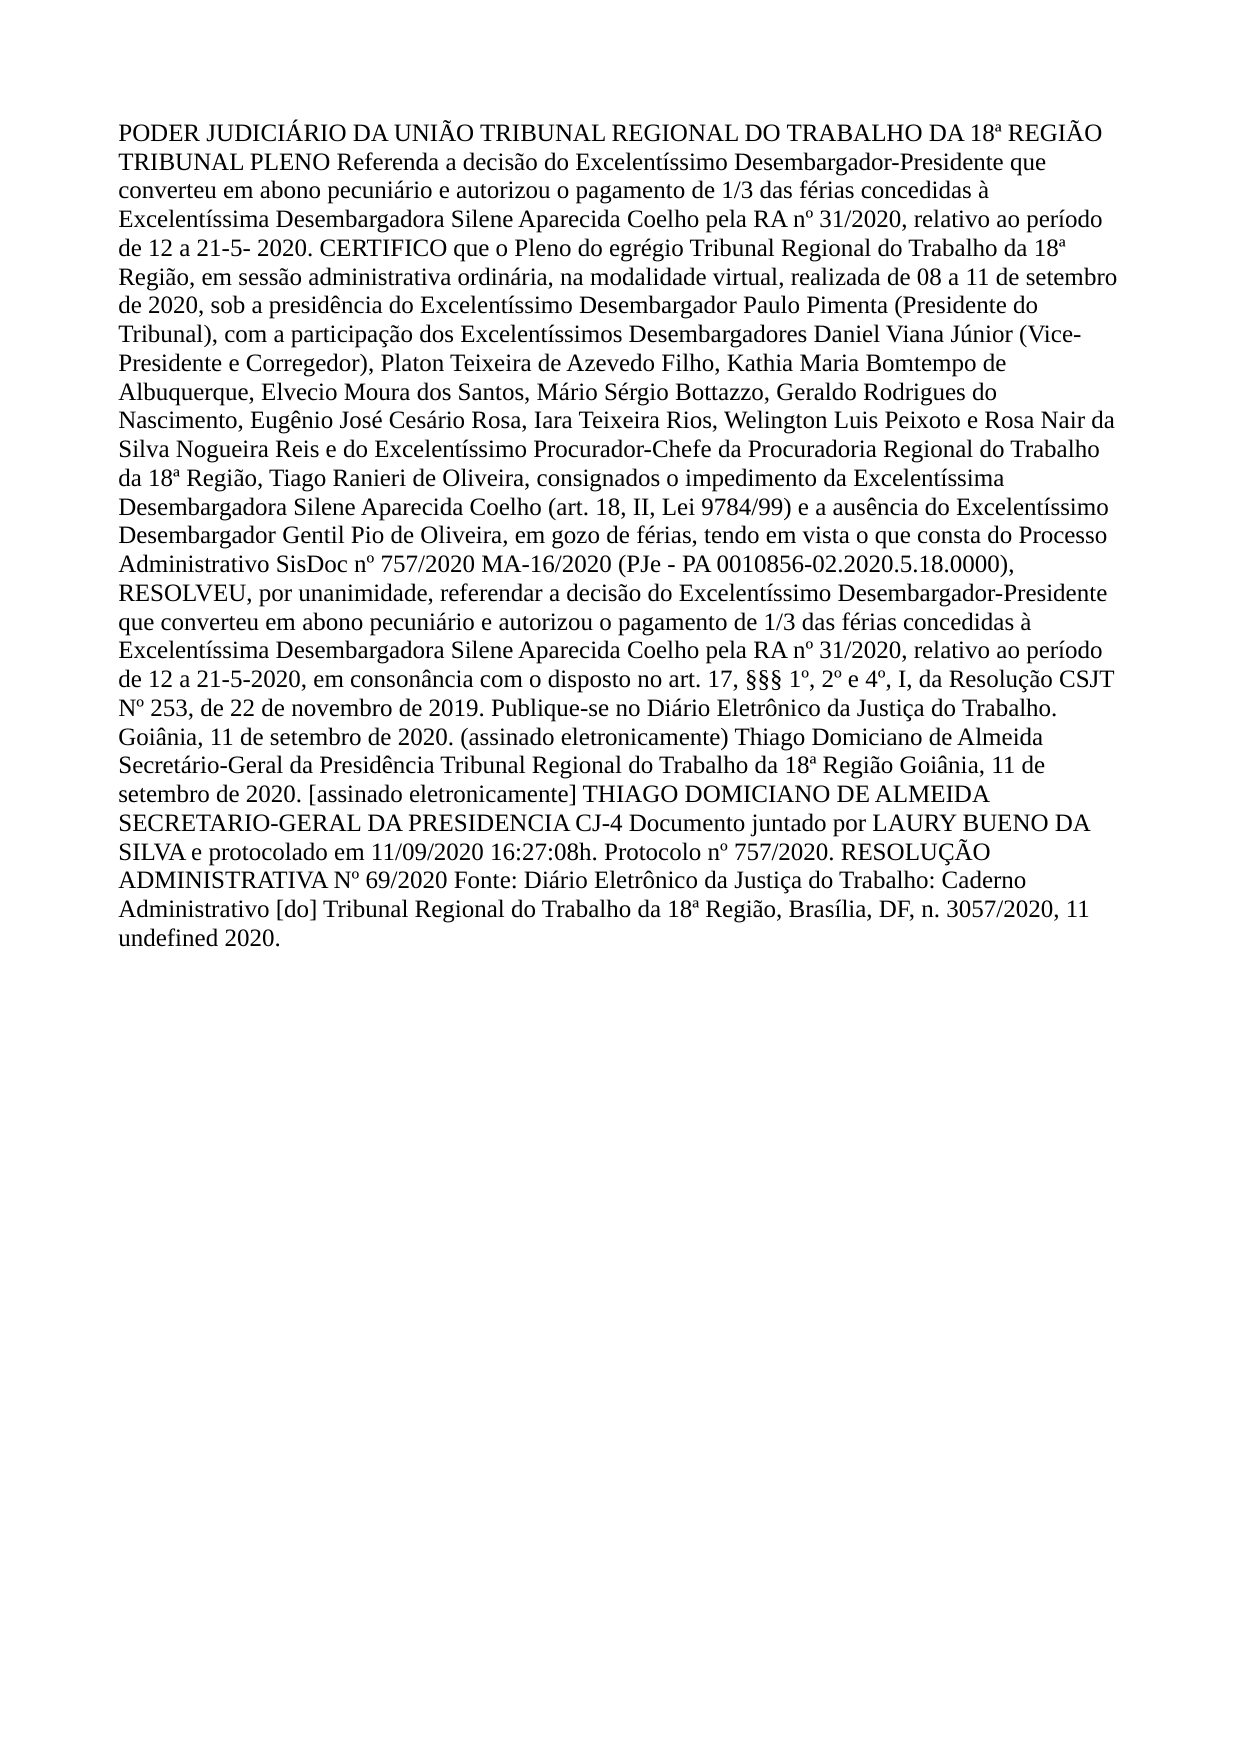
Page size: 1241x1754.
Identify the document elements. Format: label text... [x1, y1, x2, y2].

text PODER JUDICIÁRIO DA UNIÃO TRIBUNAL REGIONAL DO TRABALHO DA 18ª REGIÃO TRIBUNAL PLENO Referenda a decisão do Excelentíssimo Desembargador-Presidente que converteu em abono pecuniário e autorizou o pagamento de 1/3 das férias concedidas à Excelentíssima Desembargadora Silene Aparecida Coelho pela RA nº 31/2020, relativo ao período de 12 a 21-5- 2020. CERTIFICO que o Pleno do egrégio Tribunal Regional do Trabalho da 18ª Região, em sessão administrativa ordinária, na modalidade virtual, realizada de 08 a 11 de setembro de 2020, sob a presidência do Excelentíssimo Desembargador Paulo Pimenta (Presidente do Tribunal), com a participação dos Excelentíssimos Desembargadores Daniel Viana Júnior (Vice-Presidente e Corregedor), Platon Teixeira de Azevedo Filho, Kathia Maria Bomtempo de Albuquerque, Elvecio Moura dos Santos, Mário Sérgio Bottazzo, Geraldo Rodrigues do Nascimento, Eugênio José Cesário Rosa, Iara Teixeira Rios, Welington Luis Peixoto e Rosa Nair da Silva Nogueira Reis e do Excelentíssimo Procurador-Chefe da Procuradoria Regional do Trabalho da 18ª Região, Tiago Ranieri de Oliveira, consignados o impedimento da Excelentíssima Desembargadora Silene Aparecida Coelho (art. 18, II, Lei 9784/99) e a ausência do Excelentíssimo Desembargador Gentil Pio de Oliveira, em gozo de férias, tendo em vista o que consta do Processo Administrativo SisDoc nº 757/2020 MA-16/2020 (PJe - PA 0010856-02.2020.5.18.0000), RESOLVEU, por unanimidade, referendar a decisão do Excelentíssimo Desembargador-Presidente que converteu em abono pecuniário e autorizou o pagamento de 1/3 das férias concedidas à Excelentíssima Desembargadora Silene Aparecida Coelho pela RA nº 31/2020, relativo ao período de 12 a 21-5-2020, em consonância com o disposto no art. 17, §§§ 1º, 2º e 4º, I, da Resolução CSJT Nº 253, de 22 de novembro de 2019. Publique-se no Diário Eletrônico da Justiça do Trabalho. Goiânia, 11 de setembro de 2020. (assinado eletronicamente) Thiago Domiciano de Almeida Secretário-Geral da Presidência Tribunal Regional do Trabalho da 18ª Região Goiânia, 11 de setembro de 2020. [assinado eletronicamente] THIAGO DOMICIANO DE ALMEIDA SECRETARIO-GERAL DA PRESIDENCIA CJ-4 Documento juntado por LAURY BUENO DA SILVA e protocolado em 11/09/2020 16:27:08h. Protocolo nº 757/2020. RESOLUÇÃO ADMINISTRATIVA Nº 69/2020 Fonte: Diário Eletrônico da Justiça do Trabalho: Caderno Administrativo [do] Tribunal Regional do Trabalho da 18ª Região, Brasília, DF, n. 3057/2020, 11 undefined 2020. [118, 118, 1122, 952]
